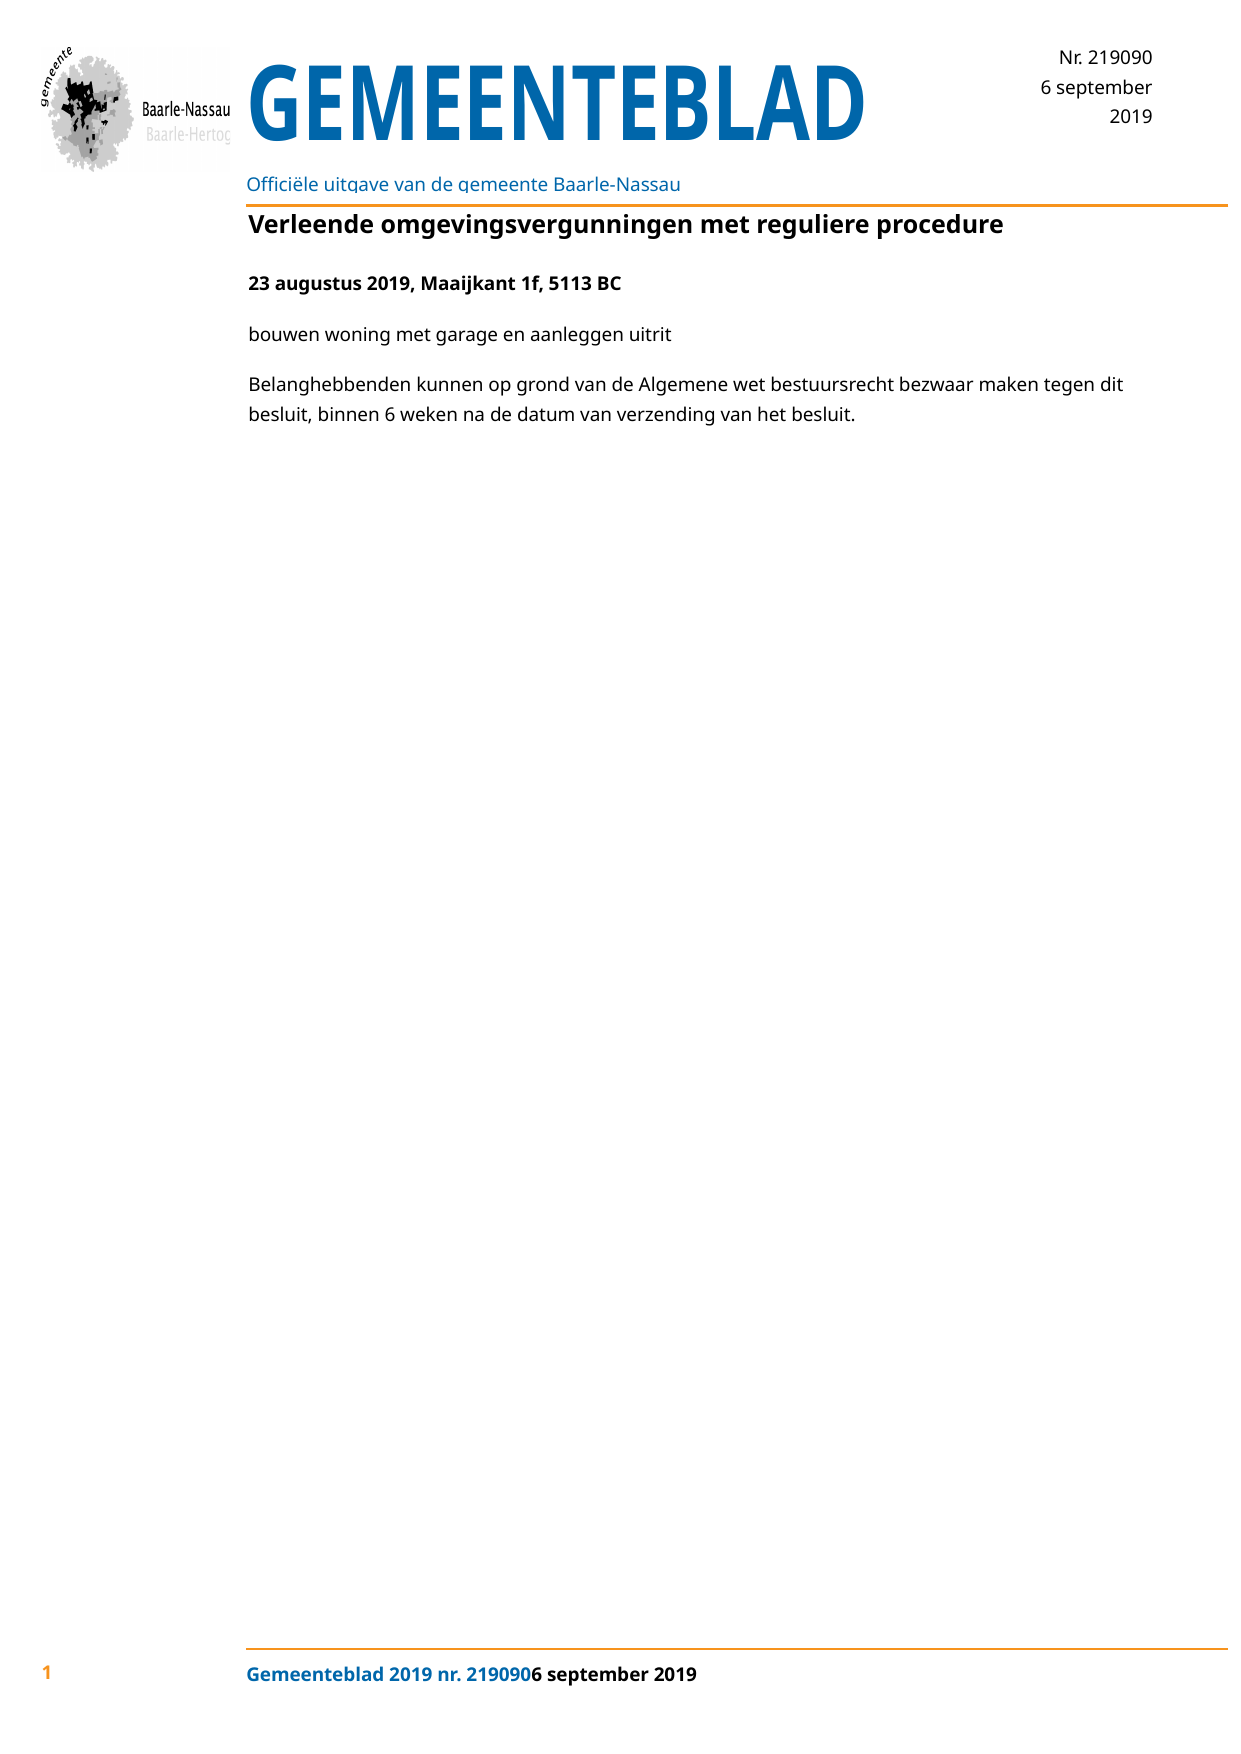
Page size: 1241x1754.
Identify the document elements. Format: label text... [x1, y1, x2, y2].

text Belanghebbenden kunnen op grond van de Algemene wet bestuursrecht bezwaar maken tegen dit besluit, binnen 6 weken na de datum van verzending van het besluit. [248, 371, 1152, 426]
text Verleende omgevingsvergunningen met reguliere procedure [248, 207, 1152, 241]
text bouwen woning met garage en aanleggen uitrit [248, 321, 1152, 346]
picture [41, 47, 231, 172]
text 23 augustus 2019, Maaijkant 1f, 5113 BC [248, 270, 1152, 296]
